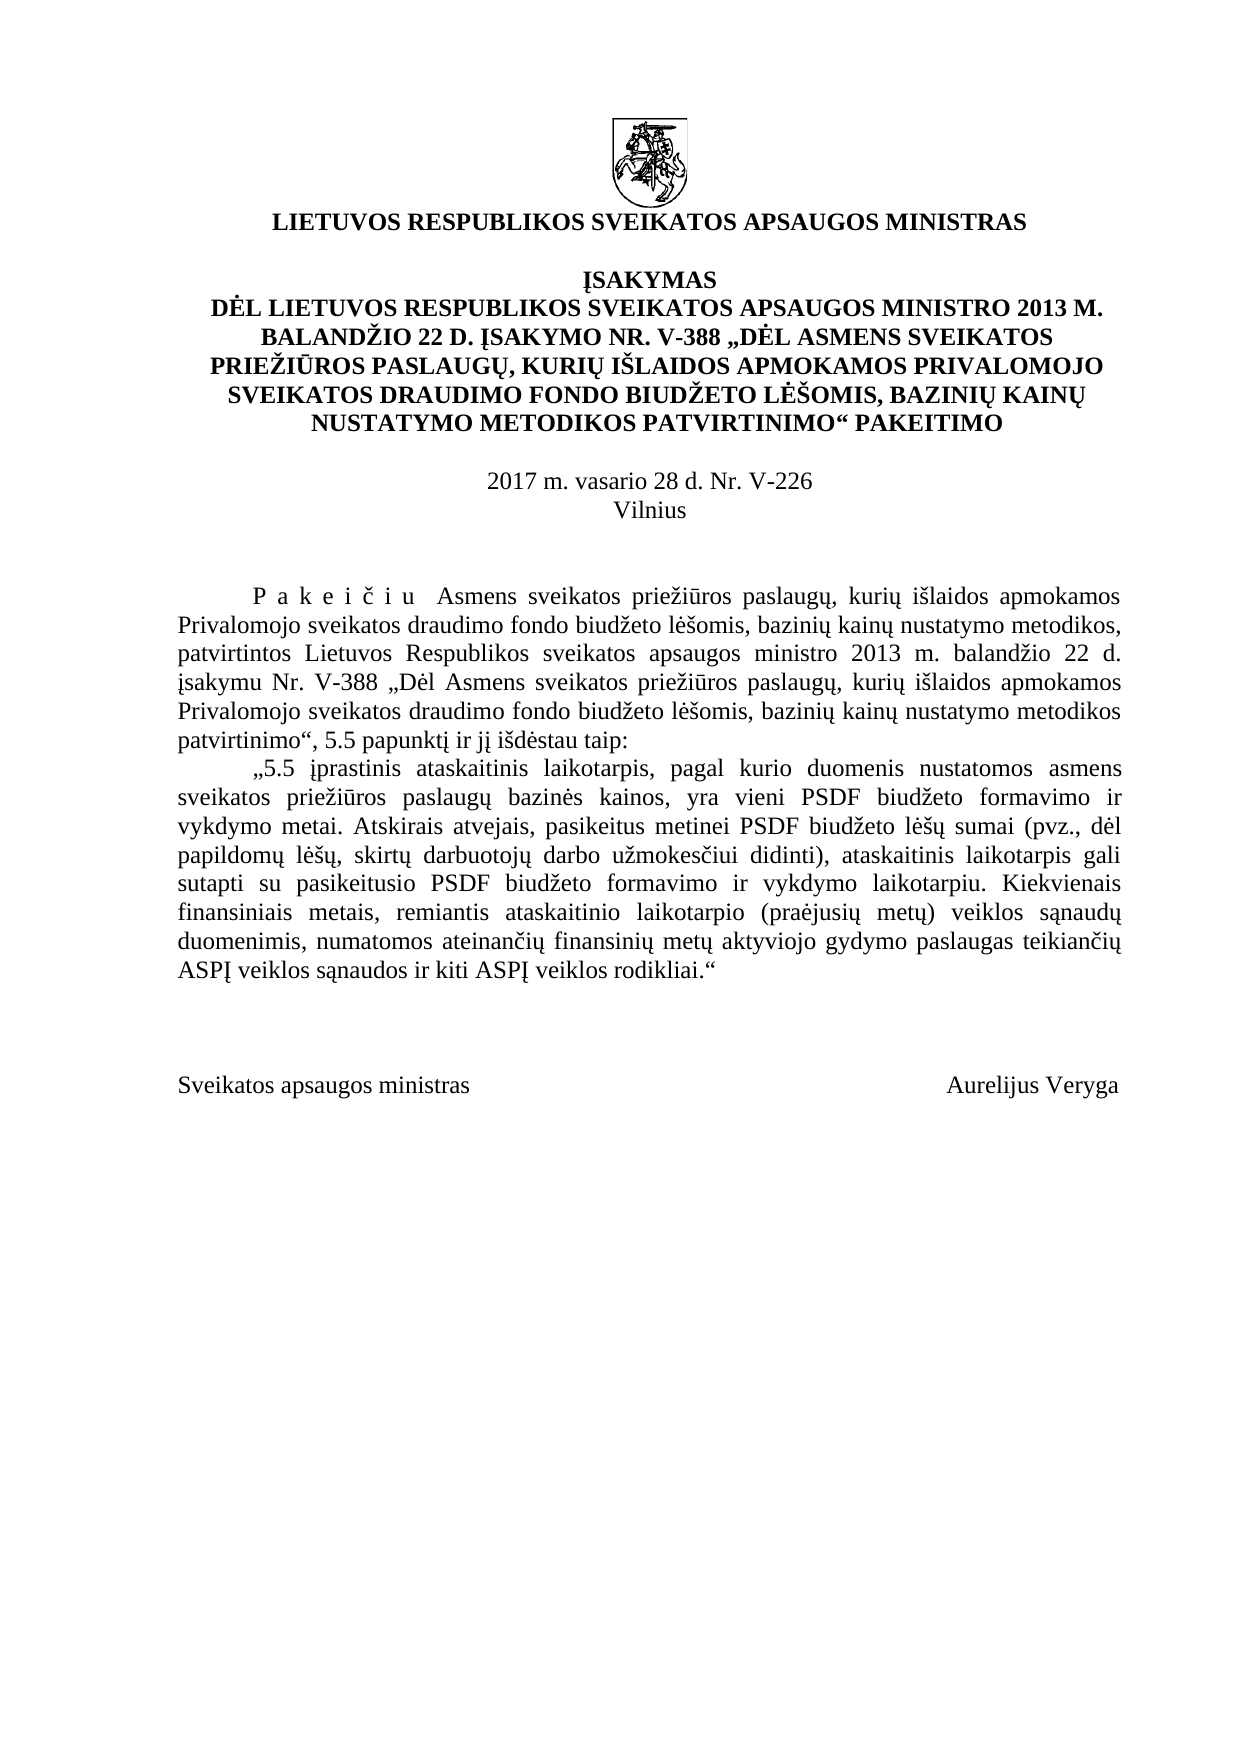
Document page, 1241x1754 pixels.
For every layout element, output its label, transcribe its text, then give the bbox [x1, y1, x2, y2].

text LIETUVOS RESPUBLIKOS SVEIKATOS APSAUGOS MINISTRAS [177, 207, 1122, 236]
text ĮSAKYMAS [177, 265, 1122, 293]
text 2017 m. vasario 28 d. Nr. V-226 [177, 466, 1122, 495]
text P a k e i č i u Asmens sveikatos priežiūros paslaugų, kurių išlaidos apmokamos Privalomojo sveikatos draudimo fondo biudžeto lėšomis, bazinių kainų nustatymo metodikos, patvirtintos Lietuvos Respublikos sveikatos apsaugos ministro 2013 m. balandžio 22 d. įsakymu Nr. V-388 „Dėl Asmens sveikatos priežiūros paslaugų, kurių išlaidos apmokamos Privalomojo sveikatos draudimo fondo biudžeto lėšomis, bazinių kainų nustatymo metodikos patvirtinimo“, 5.5 papunktį ir jį išdėstau taip: [177, 581, 1122, 753]
text DĖL LIETUVOS RESPUBLIKOS SVEIKATOS APSAUGOS MINISTRO 2013 M. BALANDŽIO 22 D. ĮSAKYMO NR. V-388 „DĖL ASMENS SVEIKATOS PRIEŽIŪROS PASLAUGŲ, KURIŲ IŠLAIDOS APMOKAMOS PRIVALOMOJO SVEIKATOS DRAUDIMO FONDO BIUDŽETO LĖŠOMIS, BAZINIŲ KAINŲ NUSTATYMO METODIKOS PATVIRTINIMO“ PAKEITIMO [192, 293, 1122, 437]
text Sveikatos apsaugos ministras Aurelijus Veryga [177, 1070, 1122, 1098]
text „5.5 įprastinis ataskaitinis laikotarpis, pagal kurio duomenis nustatomos asmens sveikatos priežiūros paslaugų bazinės kainos, yra vieni PSDF biudžeto formavimo ir vykdymo metai. Atskirais atvejais, pasikeitus metinei PSDF biudžeto lėšų sumai (pvz., dėl papildomų lėšų, skirtų darbuotojų darbo užmokesčiui didinti), ataskaitinis laikotarpis gali sutapti su pasikeitusio PSDF biudžeto formavimo ir vykdymo laikotarpiu. Kiekvienais finansiniais metais, remiantis ataskaitinio laikotarpio (praėjusių metų) veiklos sąnaudų duomenimis, numatomos ateinančių finansinių metų aktyviojo gydymo paslaugas teikiančių ASPĮ veiklos sąnaudos ir kiti ASPĮ veiklos rodikliai.“ [177, 753, 1122, 983]
text Vilnius [177, 495, 1122, 523]
